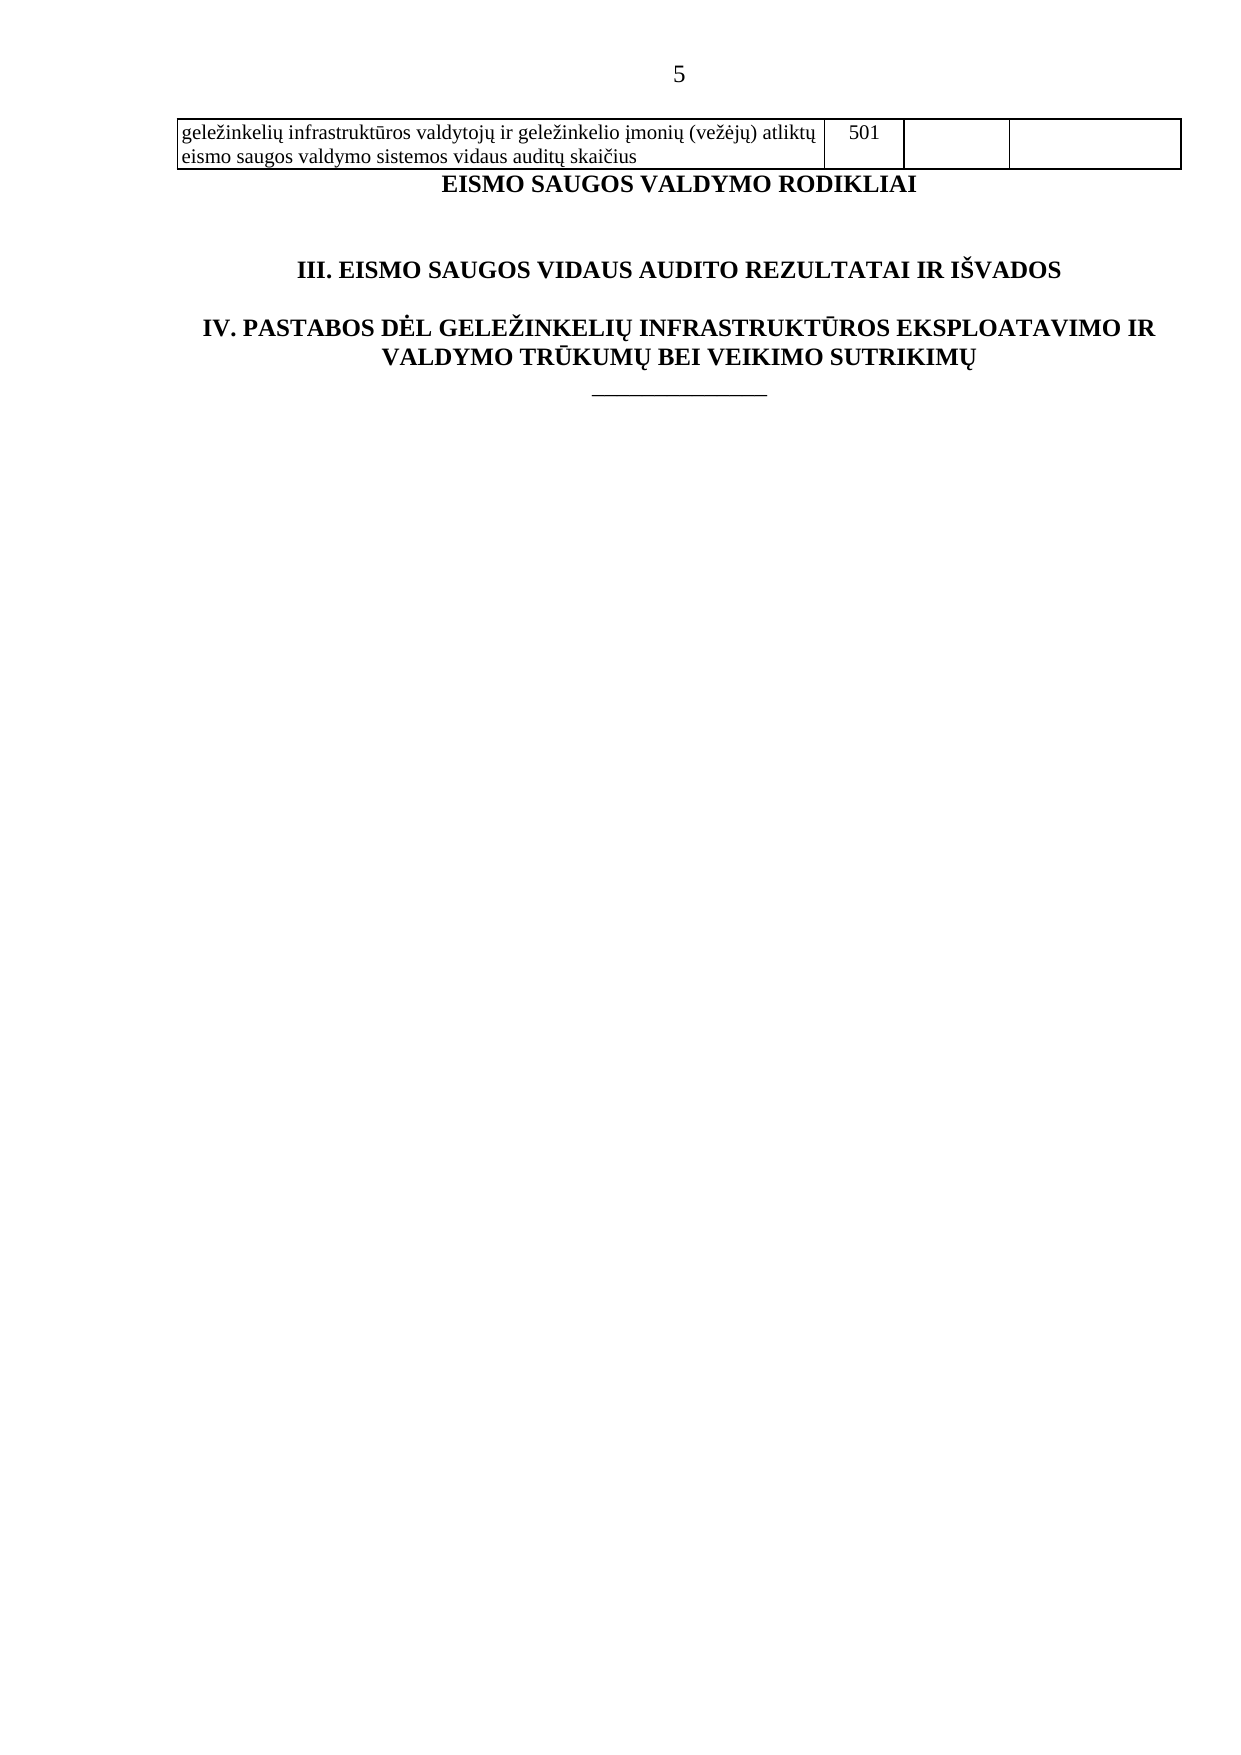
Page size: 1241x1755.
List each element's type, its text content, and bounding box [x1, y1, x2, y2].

table_cell [905, 120, 1009, 168]
table_cell [1010, 120, 1180, 168]
text ______________ [177, 371, 1181, 399]
text IV. PASTABOS DĖL GELEŽINKELIŲ INFRASTRUKTŪROS EKSPLOATAVIMO IR VALDYMO TRŪKUMŲ BEI VEIKIMO SUTRIKIMŲ [177, 313, 1181, 371]
table_cell 501 [825, 120, 903, 168]
text III. EISMO SAUGOS VIDAUS AUDITO REZULTATAI IR IŠVADOS [177, 256, 1181, 284]
text EISMO SAUGOS VALDYMO RODIKLIAI [177, 170, 1181, 198]
